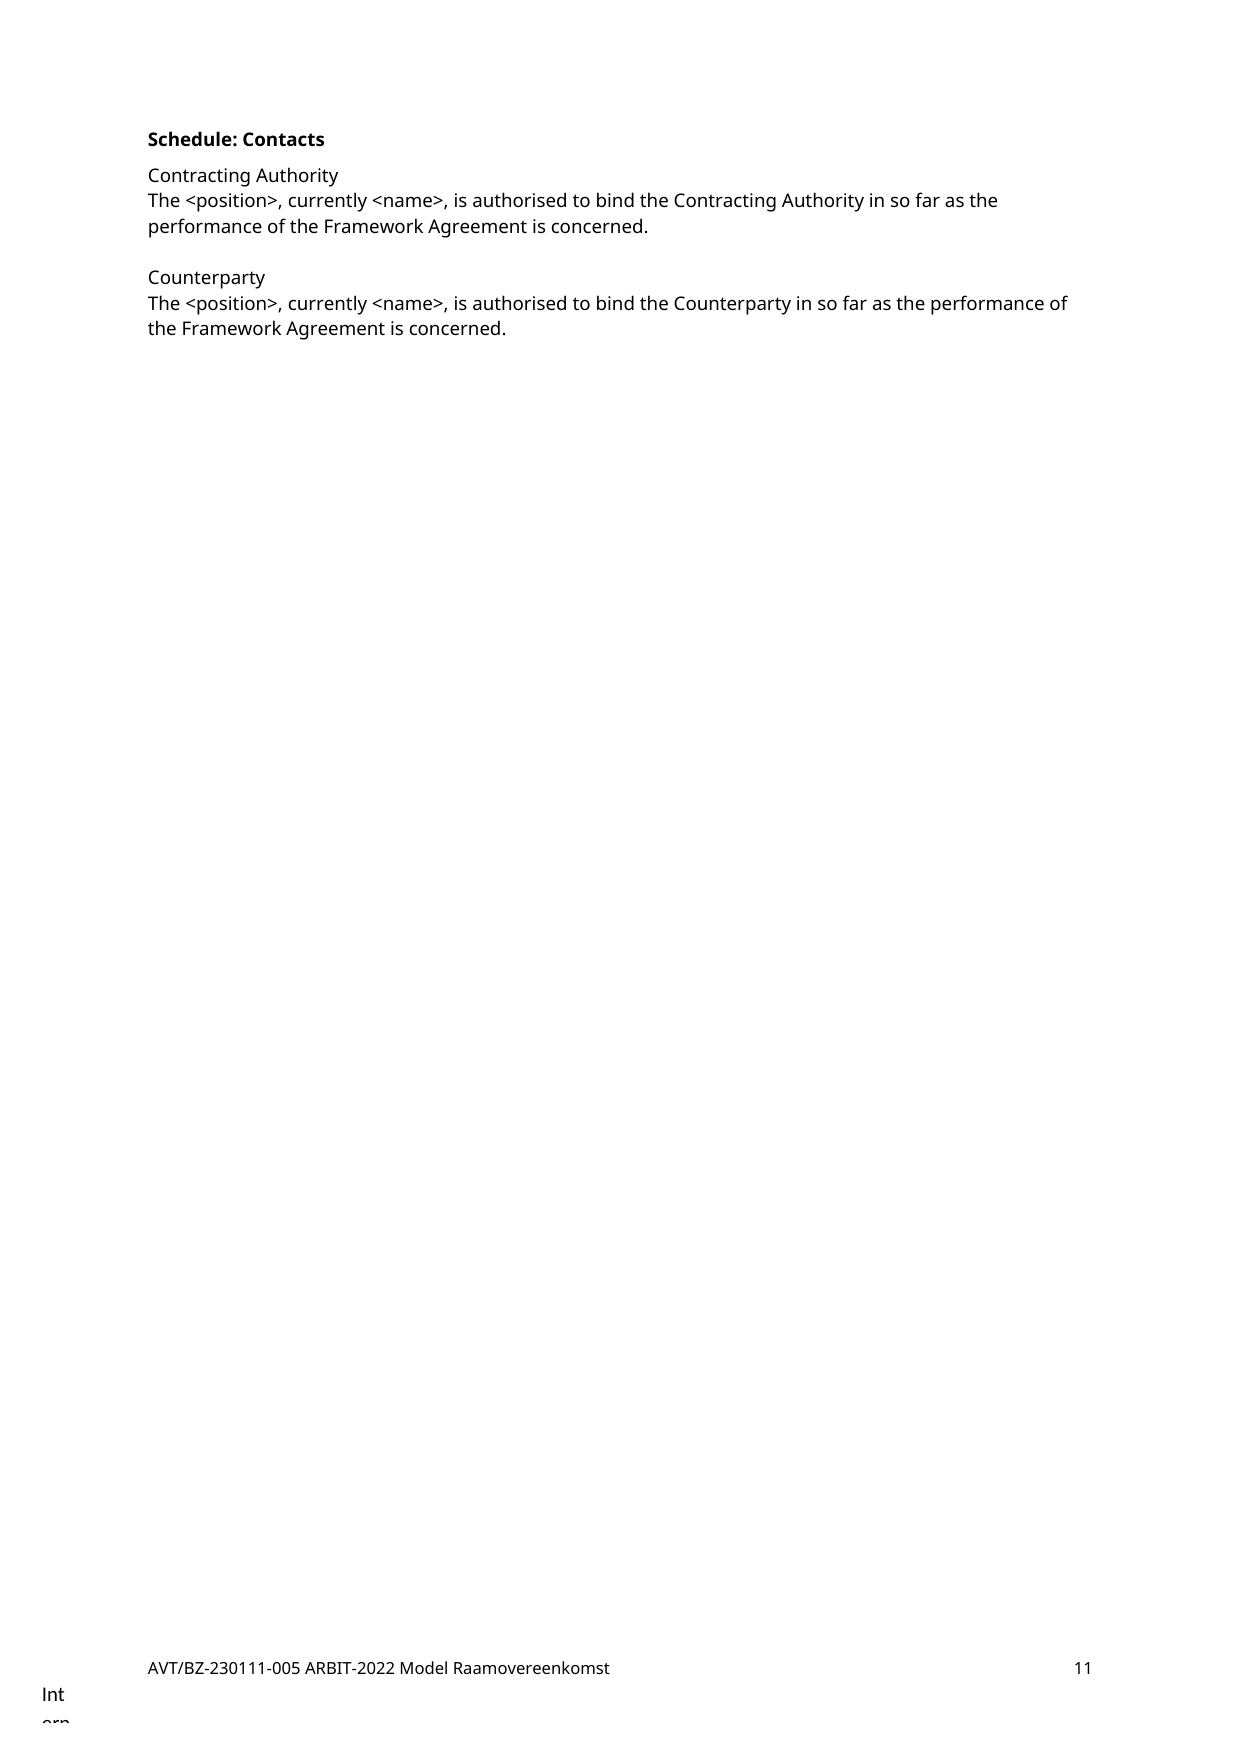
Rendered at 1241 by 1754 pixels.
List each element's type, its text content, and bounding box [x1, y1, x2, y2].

text The <position>, currently <name>, is authorised to bind the Counterparty in so far as the performance of the Framework Agreement is concerned. [148, 290, 1093, 341]
text Counterparty [148, 264, 1093, 290]
text Contracting Authority [148, 162, 1093, 188]
text The <position>, currently <name>, is authorised to bind the Contracting Authority in so far as the performance of the Framework Agreement is concerned. [148, 188, 1093, 239]
subtitle Schedule: Contacts [148, 127, 1093, 152]
